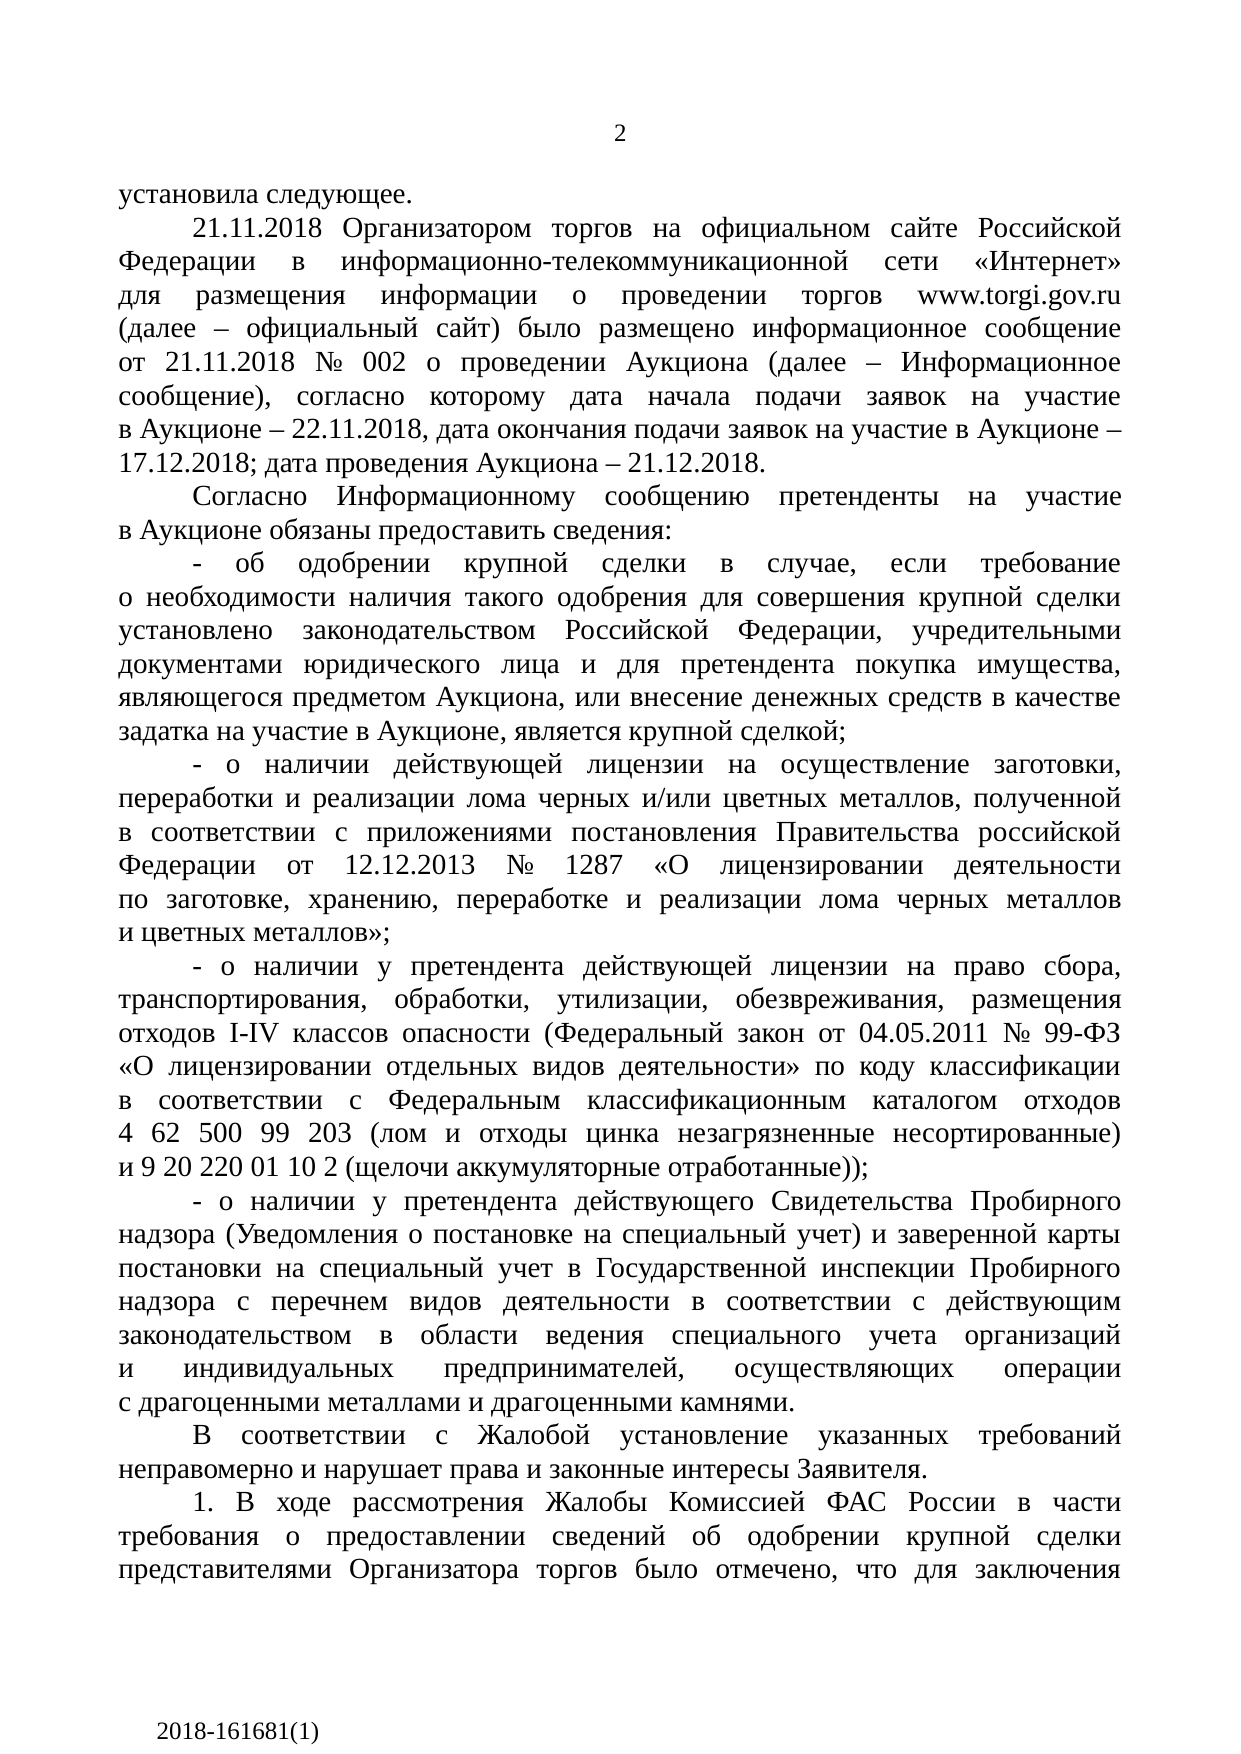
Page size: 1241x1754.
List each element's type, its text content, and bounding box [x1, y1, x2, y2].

text - о наличии у претендента действующей лицензии на право сбора, транспортирования, обработки, утилизации, обезвреживания, размещения отходов I-IV классов опасности (Федеральный закон от 04.05.2011 № 99-ФЗ «О лицензировании отдельных видов деятельности» по коду классификации в соответствии с Федеральным классификационным каталогом отходов 4 62 500 99 203 (лом и отходы цинка незагрязненные несортированные) и 9 20 220 01 10 2 (щелочи аккумуляторные отработанные)); [118, 948, 1122, 1183]
text 1. В ходе рассмотрения Жалобы Комиссией ФАС России в части требования о предоставлении сведений об одобрении крупной сделки представителями Организатора торгов было отмечено, что для заключения [118, 1484, 1122, 1585]
text - о наличии у претендента действующего Свидетельства Пробирного надзора (Уведомления о постановке на специальный учет) и заверенной карты постановки на специальный учет в Государственной инспекции Пробирного надзора с перечнем видов деятельности в соответствии с действующим законодательством в области ведения специального учета организаций и индивидуальных предпринимателей, осуществляющих операции с драгоценными металлами и драгоценными камнями. [118, 1183, 1122, 1417]
text - об одобрении крупной сделки в случае, если требование о необходимости наличия такого одобрения для совершения крупной сделки установлено законодательством Российской Федерации, учредительными документами юридического лица и для претендента покупка имущества, являющегося предметом Аукциона, или внесение денежных средств в качестве задатка на участие в Аукционе, является крупной сделкой; [118, 545, 1122, 747]
text В соответствии с Жалобой установление указанных требований неправомерно и нарушает права и законные интересы Заявителя. [118, 1417, 1122, 1484]
text Согласно Информационному сообщению претенденты на участие в Аукционе обязаны предоставить сведения: [118, 478, 1122, 545]
text 21.11.2018 Организатором торгов на официальном сайте Российской Федерации в информационно-телекоммуникационной сети «Интернет» для размещения информации о проведении торгов www.torgi.gov.ru (далее – официальный сайт) было размещено информационное сообщение от 21.11.2018 № 002 о проведении Аукциона (далее – Информационное сообщение), согласно которому дата начала подачи заявок на участие в Аукционе – 22.11.2018, дата окончания подачи заявок на участие в Аукционе – 17.12.2018; дата проведения Аукциона – 21.12.2018. [118, 210, 1122, 478]
text установила следующее. [118, 176, 1122, 210]
text - о наличии действующей лицензии на осуществление заготовки, переработки и реализации лома черных и/или цветных металлов, полученной в соответствии с приложениями постановления Правительства российской Федерации от 12.12.2013 № 1287 «О лицензировании деятельности по заготовке, хранению, переработке и реализации лома черных металлов и цветных металлов»; [118, 747, 1122, 948]
